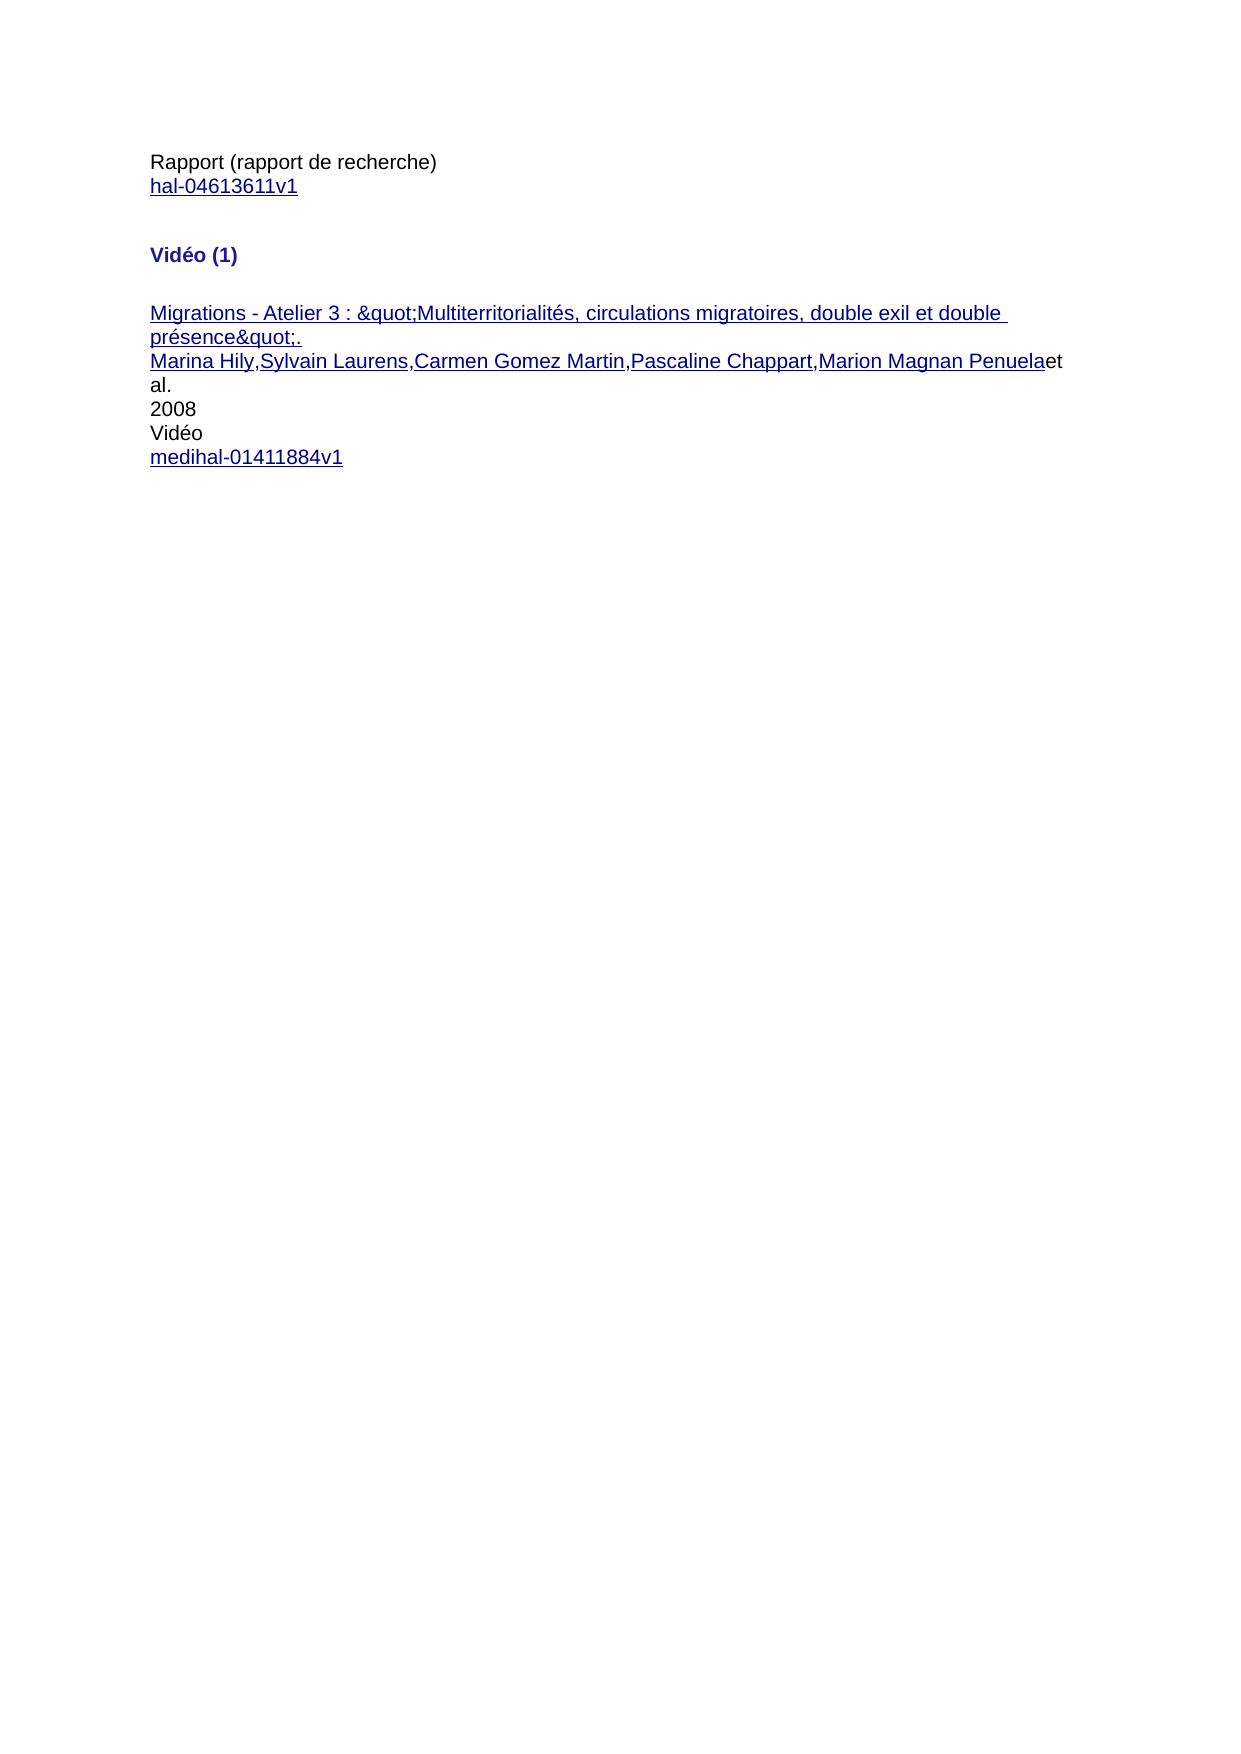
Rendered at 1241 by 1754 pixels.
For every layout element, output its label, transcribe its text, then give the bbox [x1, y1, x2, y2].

subtitle Vidéo (1) [150, 243, 1090, 267]
table_header Migrations - Atelier 3 : &quot;Multiterritorialités, circulations migratoires, double exil et double présence&quot;. Marina Hily,Sylvain Laurens,Carmen Gomez Martin,Pascaline Chappart,Marion Magnan Penuelaet al. 2008 Vidéo medihal-01411884v1 [150, 301, 1090, 469]
table_header La représentation patronale française dans l’Union européenne Hélène Michel,Guillaume Courty,Deborah Flusin,Sylvain Laurens,Claire Lemercieret al. CERAPS, Université de Lille; GSPE-Prisme Université de Strasbourg. 2011, collectif 244p (contribution 51p), responsable du projet H. Michel Rapport (rapport de recherche) hal-04613611v1 [150, 150, 1090, 198]
